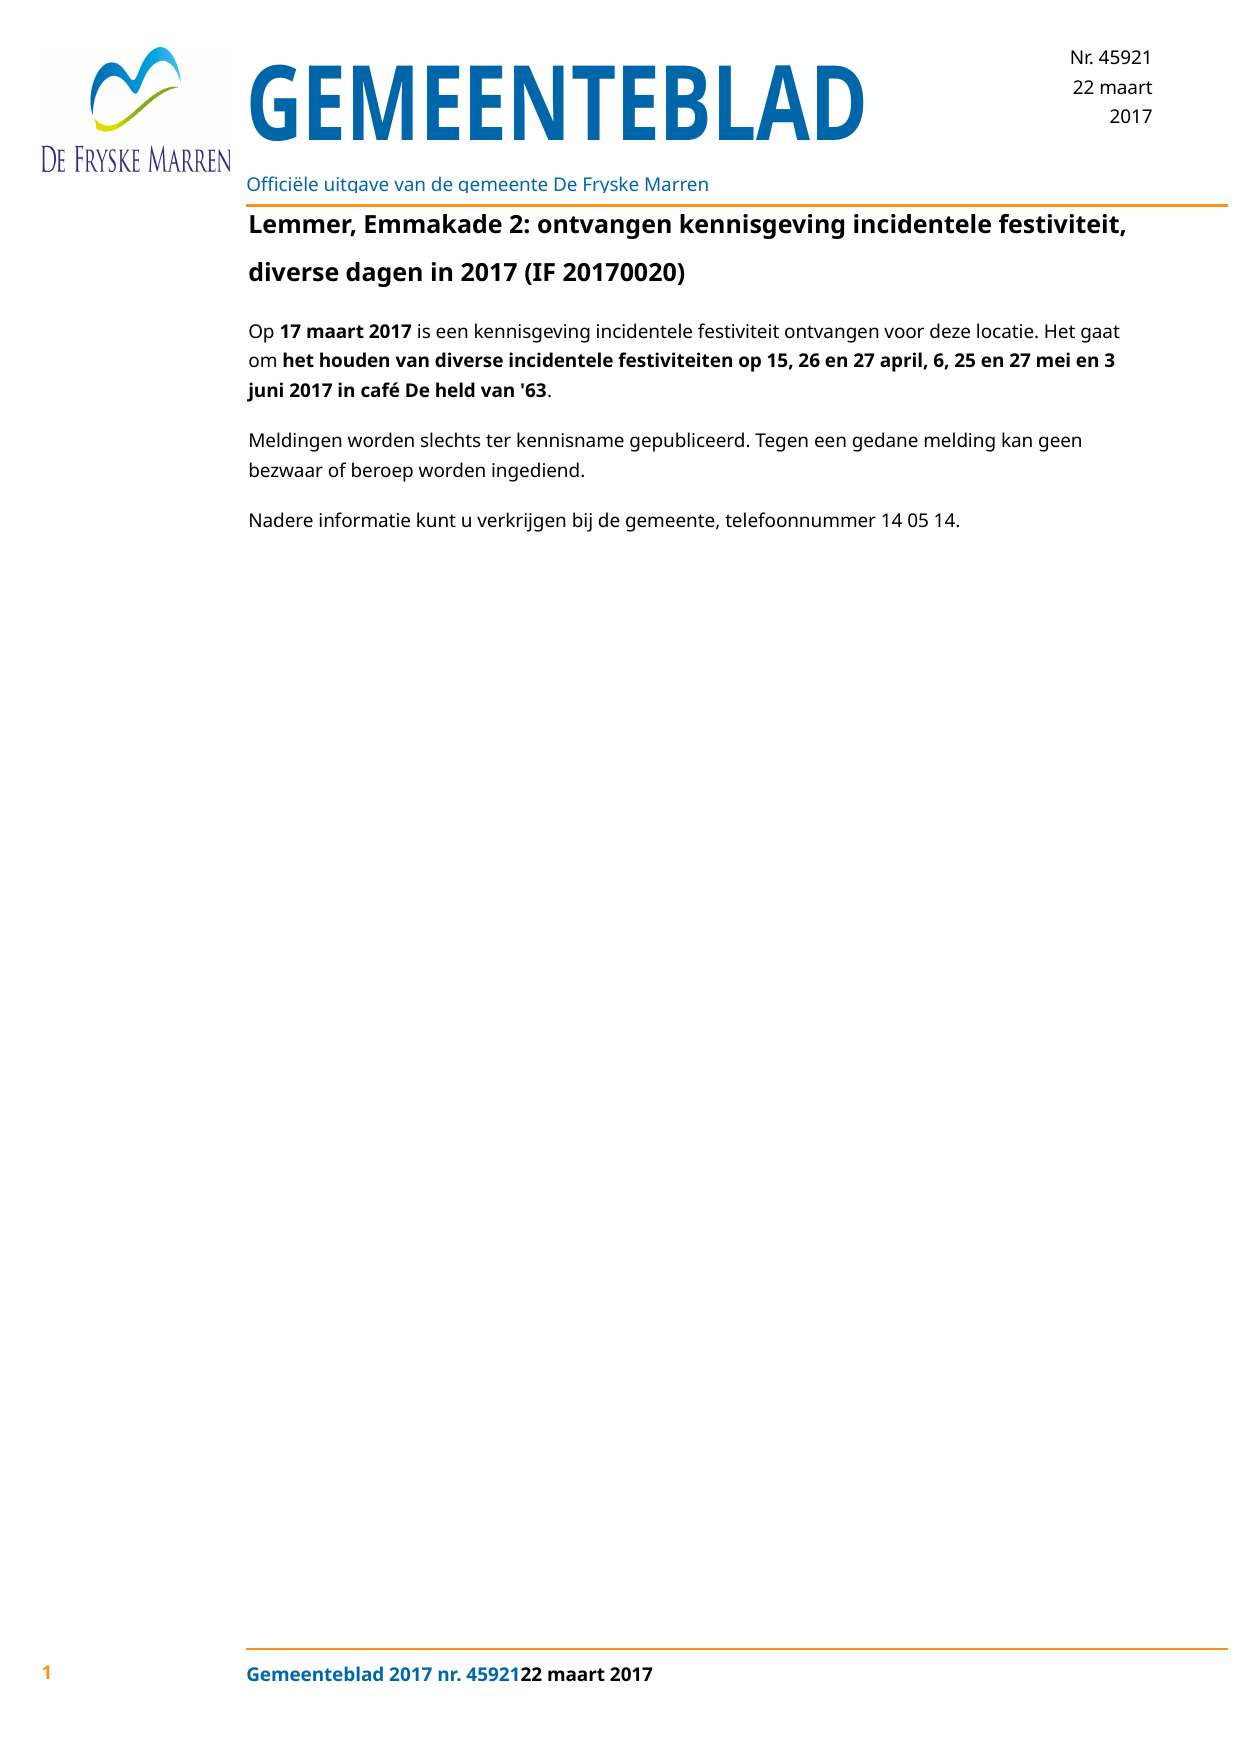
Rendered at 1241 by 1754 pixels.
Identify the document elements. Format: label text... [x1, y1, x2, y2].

text Lemmer, Emmakade 2: ontvangen kennisgeving incidentele festiviteit, diverse dagen in 2017 (IF 20170020) [248, 207, 1152, 288]
picture [41, 47, 231, 172]
text Meldingen worden slechts ter kennisname gepubliceerd. Tegen een gedane melding kan geen bezwaar of beroep worden ingediend. [248, 427, 1152, 483]
text Nadere informatie kunt u verkrijgen bij de gemeente, telefoonnummer 14 05 14. [248, 507, 1152, 533]
text Op 17 maart 2017 is een kennisgeving incidentele festiviteit ontvangen voor deze locatie. Het gaat om het houden van diverse incidentele festiviteiten op 15, 26 en 27 april, 6, 25 en 27 mei en 3 juni 2017 in café De held van '63. [248, 318, 1152, 403]
